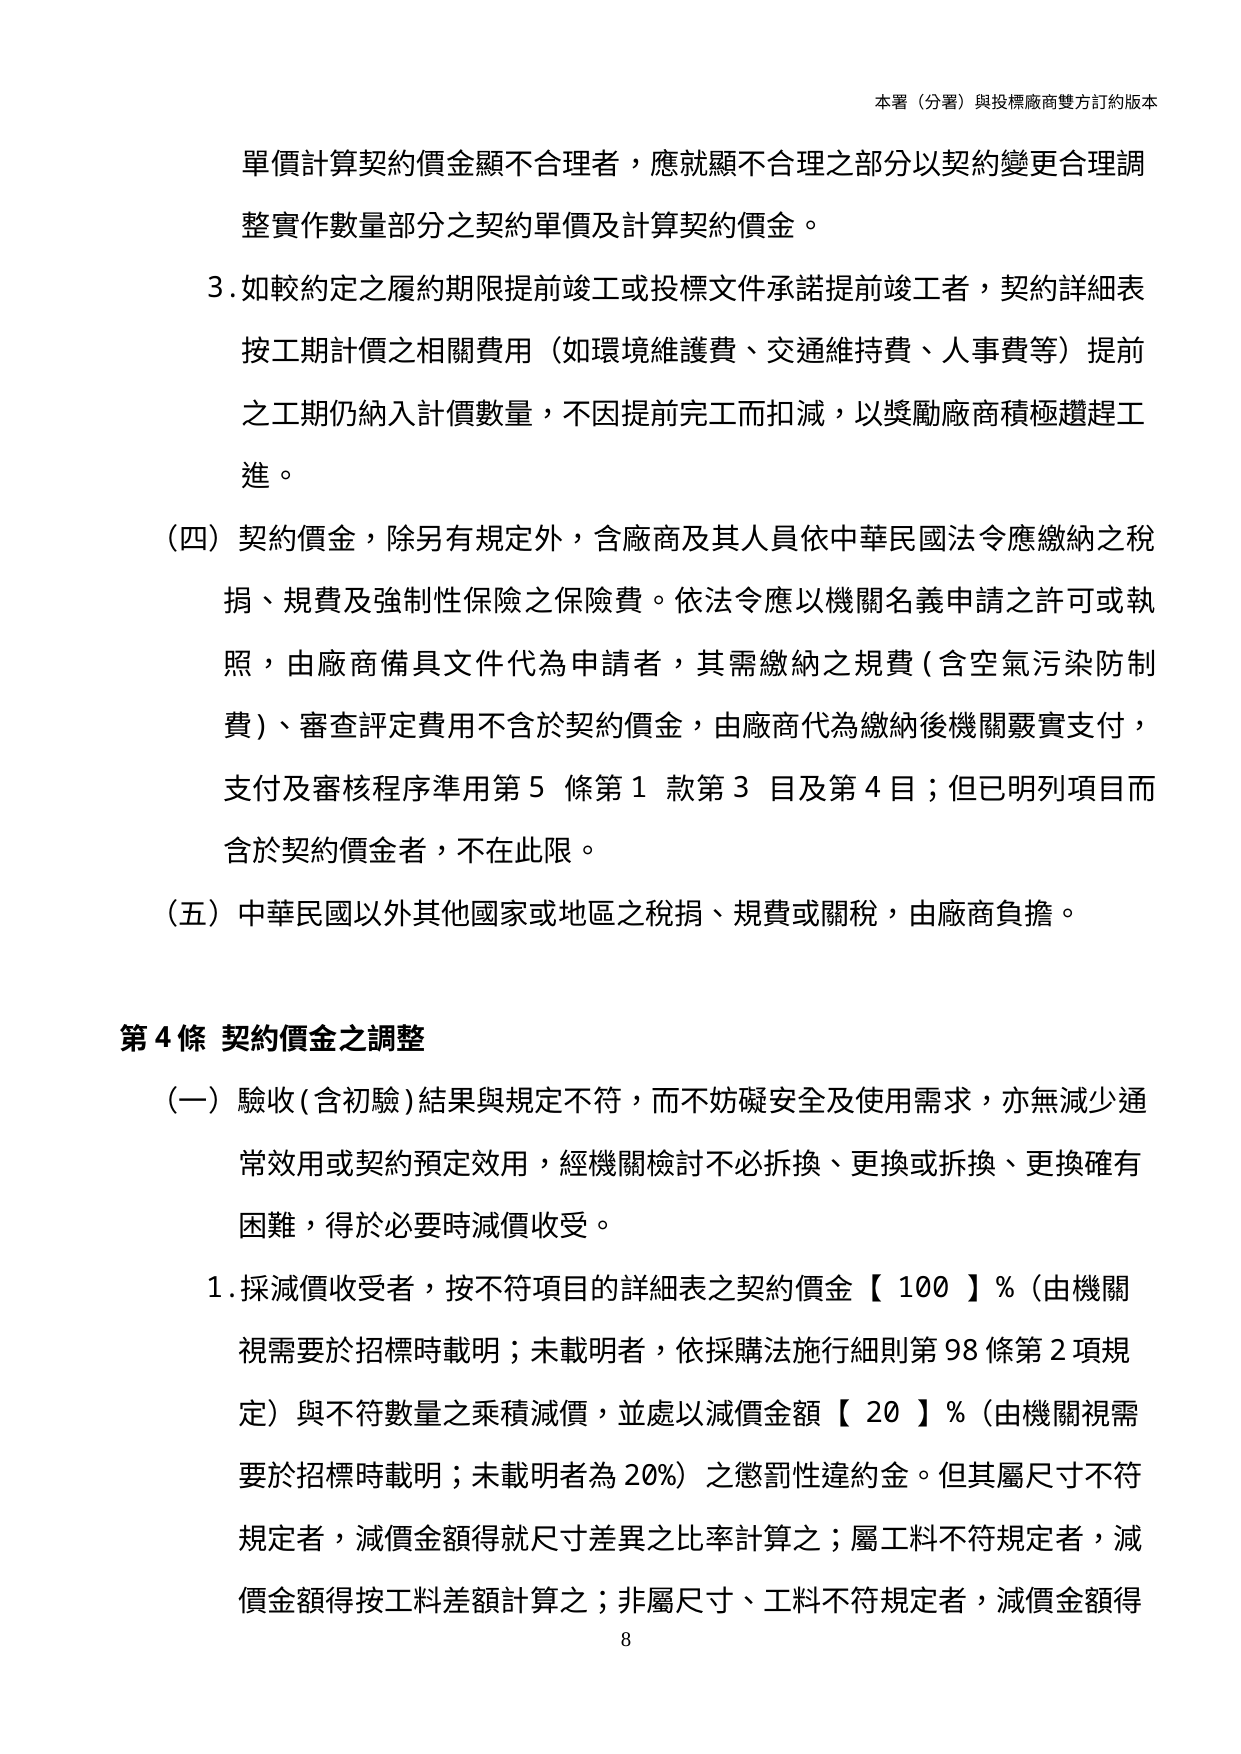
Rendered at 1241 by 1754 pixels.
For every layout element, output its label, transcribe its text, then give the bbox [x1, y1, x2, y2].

table_cell [117, 120, 160, 495]
table_cell [117, 1057, 160, 1245]
table_cell [117, 495, 160, 870]
table_cell [117, 870, 160, 932]
table_cell （四）契約價金，除另有規定外，含廠商及其人員依中華民國法令應繳納之稅捐、規費及強制性保險之保險費。依法令應以機關名義申請之許可或執照，由廠商備具文件代為申請者，其需繳納之規費(含空氣污染防制費)、審查評定費用不含於契約價金，由廠商代為繳納後機關覈實支付，支付及審核程序準用第5 條第1 款第3 目及第4目；但已明列項目而含於契約價金者，不在此限。 [160, 495, 1168, 870]
table_cell 1.採減價收受者，按不符項目的詳細表之契約價金【 100 】%（由機關視需要於招標時載明；未載明者，依採購法施行細則第98條第2項規定）與不符數量之乘積減價，並處以減價金額【 20 】%（由機關視需要於招標時載明；未載明者為20%）之懲罰性違約金。但其屬尺寸不符規定者，減價金額得就尺寸差異之比率計算之；屬工料不符規定者，減價金額得按工料差額計算之；非屬尺寸、工料不符規定者，減價金額得 [203, 1245, 1168, 1620]
table_cell 單價計算契約價金顯不合理者，應就顯不合理之部分以契約變更合理調整實作數量部分之契約單價及計算契約價金。 3.如較約定之履約期限提前竣工或投標文件承諾提前竣工者，契約詳細表按工期計價之相關費用（如環境維護費、交通維持費、人事費等）提前之工期仍納入計價數量，不因提前完工而扣減，以獎勵廠商積極趲趕工進。 [203, 120, 1168, 495]
table_header 第4條 契約價金之調整 [117, 995, 1168, 1057]
table_cell （五）中華民國以外其他國家或地區之稅捐、規費或關稅，由廠商負擔。 [160, 870, 1168, 932]
table_cell [117, 1245, 160, 1620]
table_cell [160, 120, 203, 495]
table_cell [160, 1245, 203, 1620]
table_cell （一）驗收(含初驗)結果與規定不符，而不妨礙安全及使用需求，亦無減少通常效用或契約預定效用，經機關檢討不必拆換、更換或拆換、更換確有困難，得於必要時減價收受。 [160, 1057, 1168, 1245]
